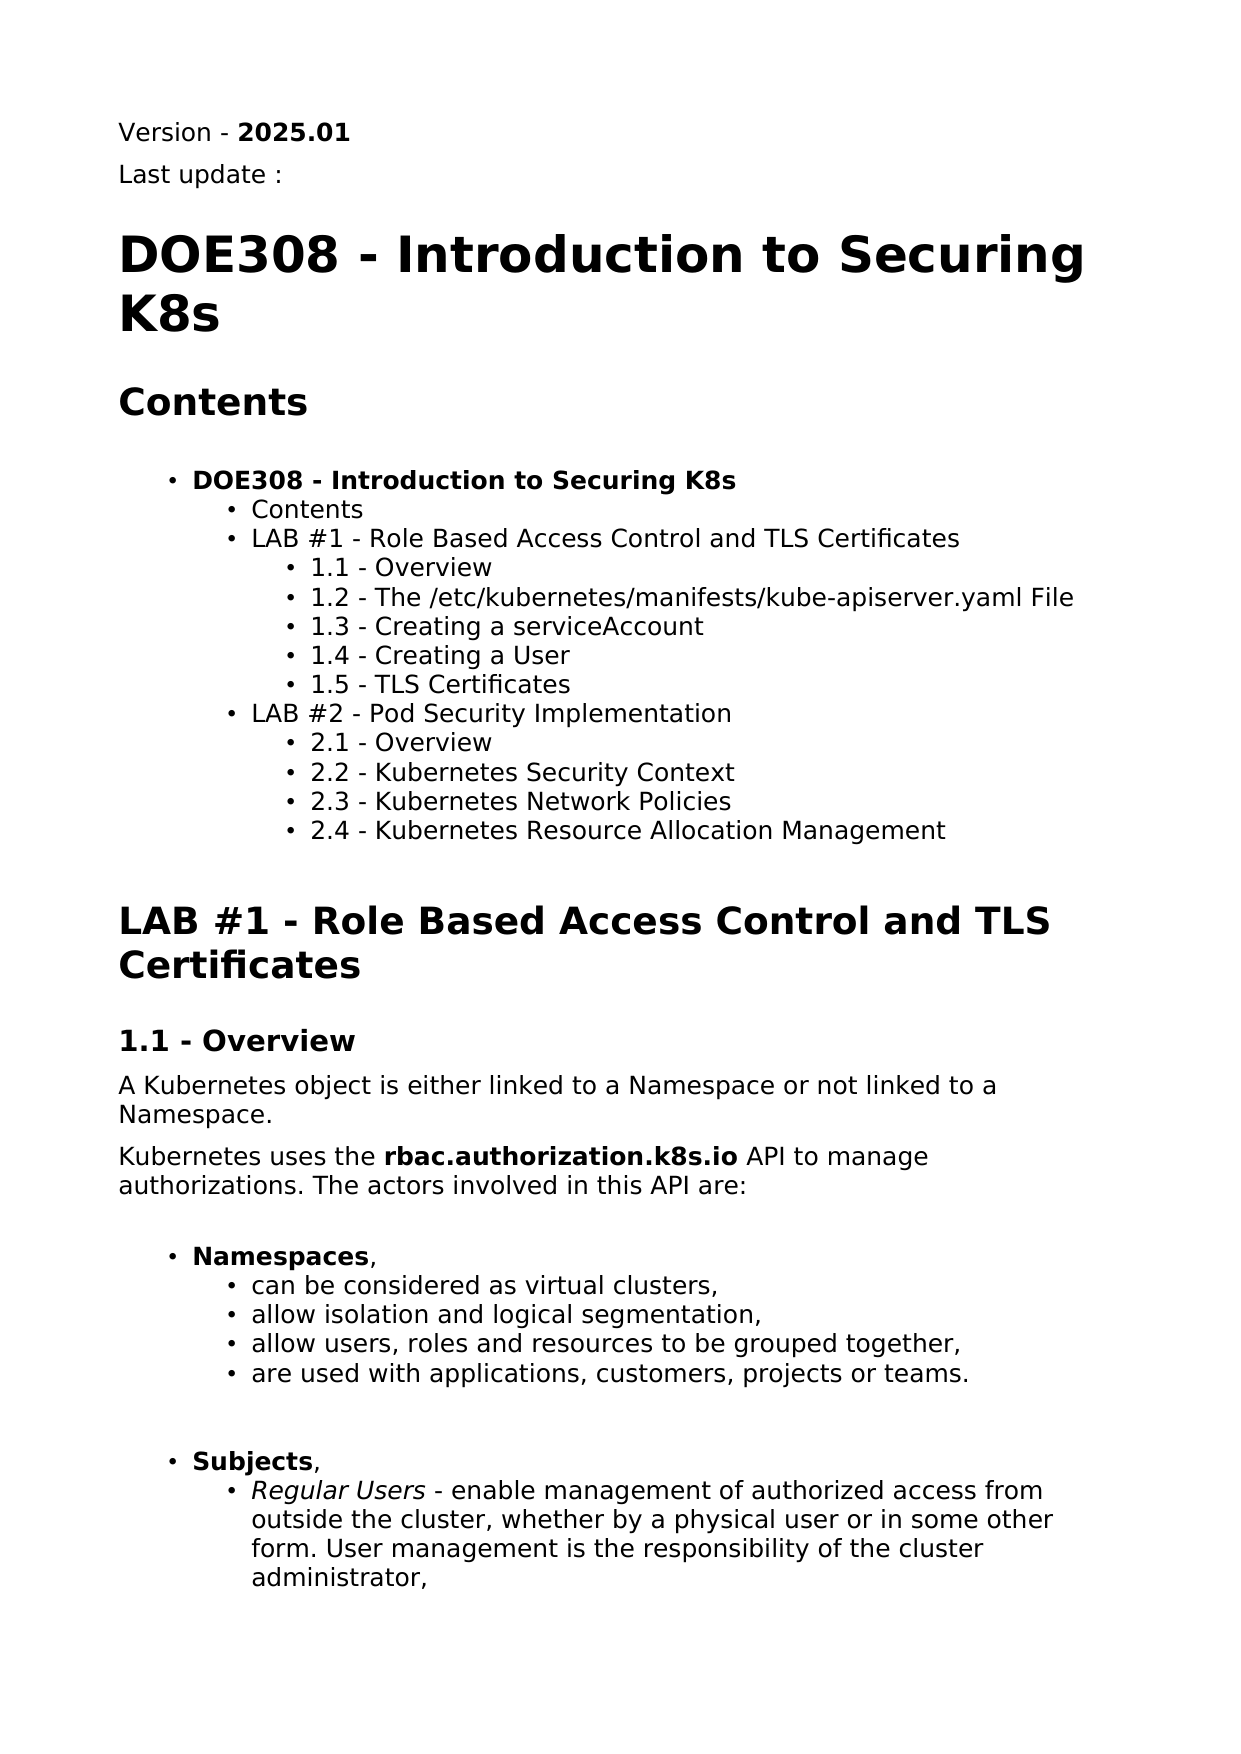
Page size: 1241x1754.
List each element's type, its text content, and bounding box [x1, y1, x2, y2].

list 1.3 - Creating a serviceAccount [295, 612, 1122, 641]
list 2.1 - Overview [295, 728, 1122, 758]
list 2.2 - Kubernetes Security Context [295, 758, 1122, 787]
text Kubernetes uses the rbac.authorization.k8s.io API to manage authorizations. The actors involved in this API are: [118, 1142, 1122, 1200]
list are used with applications, customers, projects or teams. [236, 1359, 1122, 1388]
list allow users, roles and resources to be grouped together, [236, 1329, 1122, 1359]
list 1.2 - The /etc/kubernetes/manifests/kube-apiserver.yaml File [295, 583, 1122, 612]
subtitle LAB #1 - Role Based Access Control and TLS Certificates [118, 900, 1122, 987]
list allow isolation and logical segmentation, [236, 1300, 1122, 1329]
list 2.3 - Kubernetes Network Policies [295, 787, 1122, 816]
list DOE308 - Introduction to Securing K8s [177, 466, 1122, 495]
subtitle Contents [118, 380, 1122, 424]
text A Kubernetes object is either linked to a Namespace or not linked to a Namespace. [118, 1071, 1122, 1129]
list Regular Users - enable management of authorized access from outside the cluster, whether by a physical user or in some other form. User management is the responsibility of the cluster administrator, [236, 1476, 1122, 1593]
list 1.1 - Overview [295, 553, 1122, 583]
text Version - 2025.01 [118, 118, 1122, 147]
list can be considered as virtual clusters, [236, 1271, 1122, 1300]
list 1.4 - Creating a User [295, 641, 1122, 670]
list LAB #2 - Pod Security Implementation [236, 699, 1122, 728]
list 2.4 - Kubernetes Resource Allocation Management [295, 816, 1122, 845]
list LAB #1 - Role Based Access Control and TLS Certificates [236, 524, 1122, 553]
list Subjects, [177, 1447, 1122, 1476]
list 1.5 - TLS Certificates [295, 670, 1122, 699]
text Last update : [118, 160, 1122, 189]
list Contents [236, 495, 1122, 524]
subtitle DOE308 - Introduction to Securing K8s [118, 226, 1122, 343]
subtitle 1.1 - Overview [118, 1024, 1122, 1058]
list Namespaces, [177, 1242, 1122, 1271]
